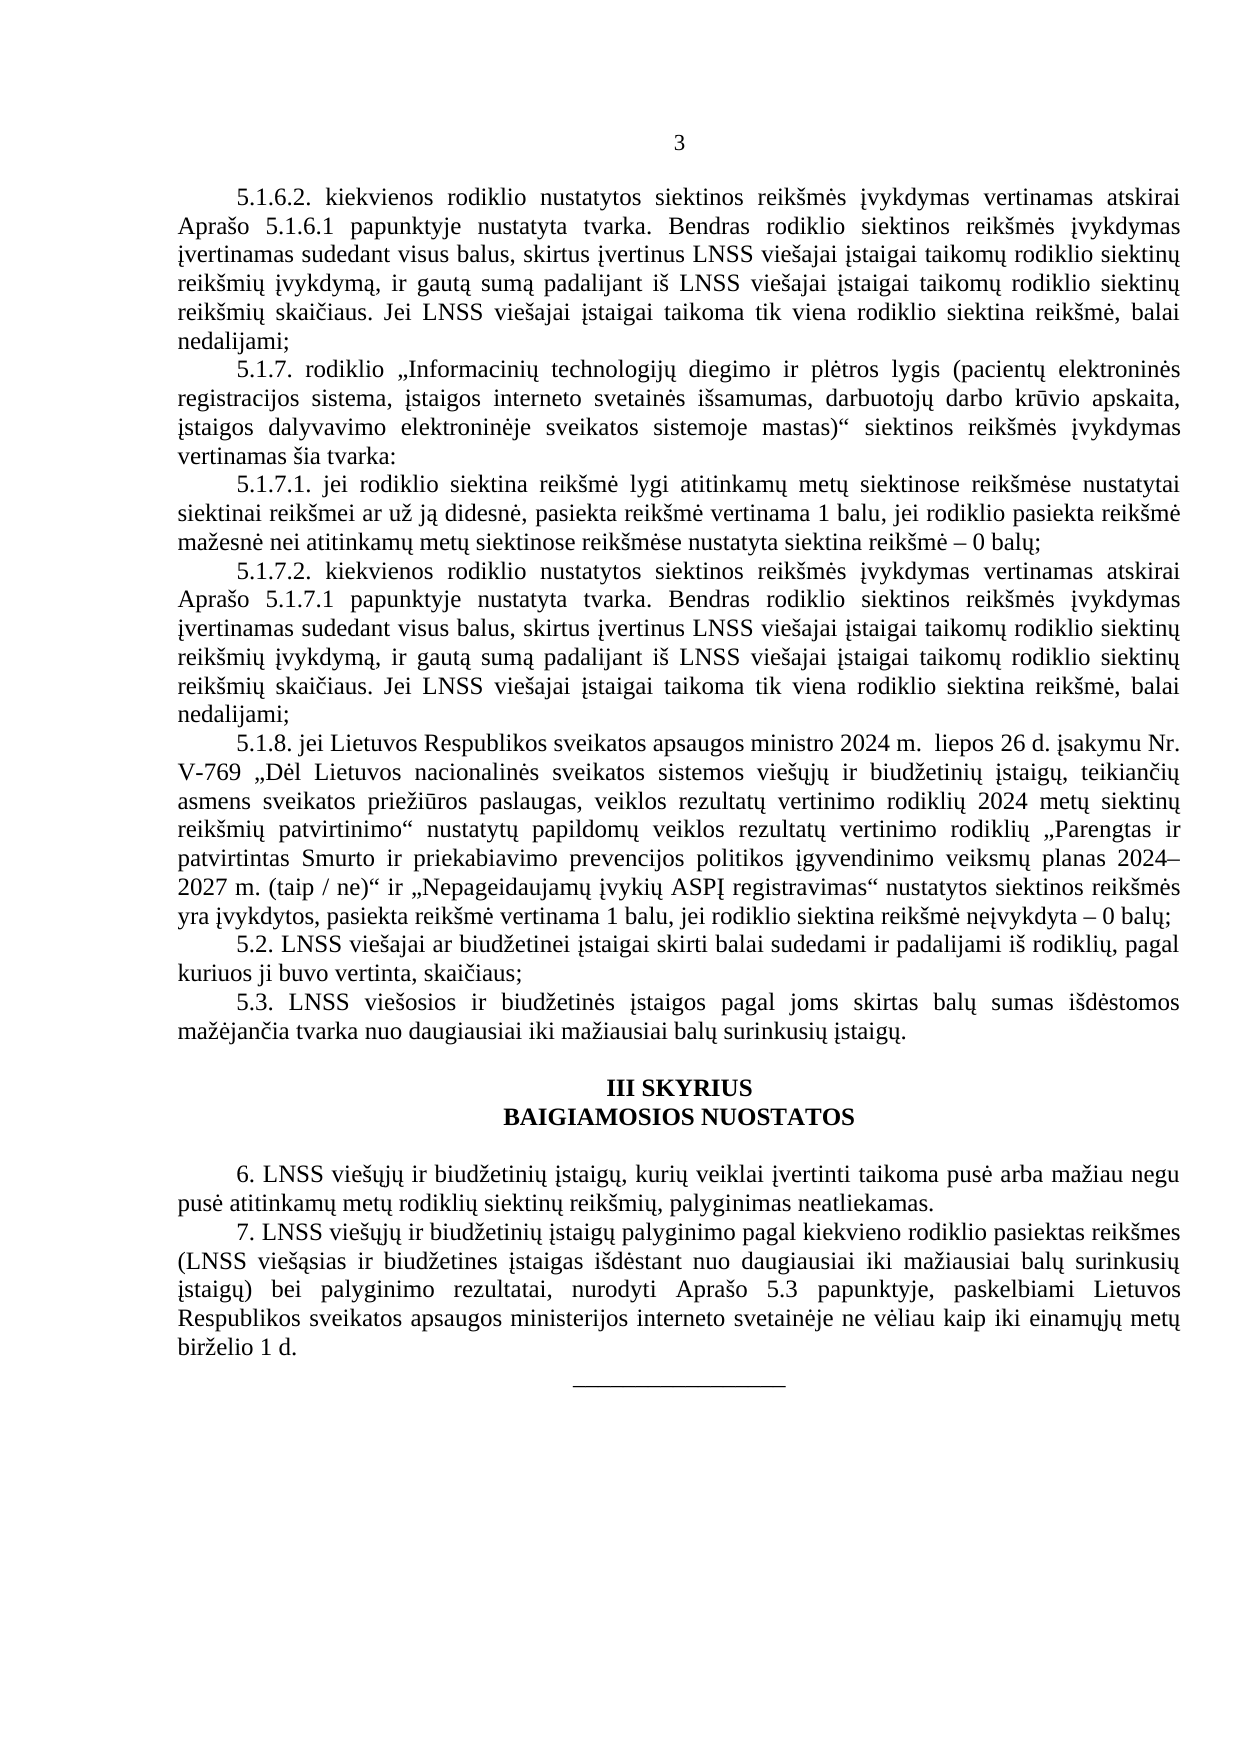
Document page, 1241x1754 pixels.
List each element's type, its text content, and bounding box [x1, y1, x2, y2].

text 5.1.7. rodiklio „Informacinių technologijų diegimo ir plėtros lygis (pacientų elektroninės registracijos sistema, įstaigos interneto svetainės išsamumas, darbuotojų darbo krūvio apskaita, įstaigos dalyvavimo elektroninėje sveikatos sistemoje mastas)“ siektinos reikšmės įvykdymas vertinamas šia tvarka: [177, 354, 1181, 469]
text 5.1.6.2. kiekvienos rodiklio nustatytos siektinos reikšmės įvykdymas vertinamas atskirai Aprašo 5.1.6.1 papunktyje nustatyta tvarka. Bendras rodiklio siektinos reikšmės įvykdymas įvertinamas sudedant visus balus, skirtus įvertinus LNSS viešajai įstaigai taikomų rodiklio siektinų reikšmių įvykdymą, ir gautą sumą padalijant iš LNSS viešajai įstaigai taikomų rodiklio siektinų reikšmių skaičiaus. Jei LNSS viešajai įstaigai taikoma tik viena rodiklio siektina reikšmė, balai nedalijami; [177, 182, 1181, 354]
text 7. LNSS viešųjų ir biudžetinių įstaigų palyginimo pagal kiekvieno rodiklio pasiektas reikšmes (LNSS viešąsias ir biudžetines įstaigas išdėstant nuo daugiausiai iki mažiausiai balų surinkusių įstaigų) bei palyginimo rezultatai, nurodyti Aprašo 5.3 papunktyje, paskelbiami Lietuvos Respublikos sveikatos apsaugos ministerijos interneto svetainėje ne vėliau kaip iki einamųjų metų birželio 1 d. [177, 1217, 1181, 1361]
text III SKYRIUS [162, 1073, 1181, 1102]
text 5.1.8. jei Lietuvos Respublikos sveikatos apsaugos ministro 2024 m. liepos 26 d. įsakymu Nr. V-769 „Dėl Lietuvos nacionalinės sveikatos sistemos viešųjų ir biudžetinių įstaigų, teikiančių asmens sveikatos priežiūros paslaugas, veiklos rezultatų vertinimo rodiklių 2024 metų siektinų reikšmių patvirtinimo“ nustatytų papildomų veiklos rezultatų vertinimo rodiklių „Parengtas ir patvirtintas Smurto ir priekabiavimo prevencijos politikos įgyvendinimo veiksmų planas 2024–2027 m. (taip / ne)“ ir „Nepageidaujamų įvykių ASPĮ registravimas“ nustatytos siektinos reikšmės yra įvykdytos, pasiekta reikšmė vertinama 1 balu, jei rodiklio siektina reikšmė neįvykdyta – 0 balų; [177, 728, 1181, 929]
text BAIGIAMOSIOS NUOSTATOS [162, 1102, 1181, 1131]
text 5.1.7.1. jei rodiklio siektina reikšmė lygi atitinkamų metų siektinose reikšmėse nustatytai siektinai reikšmei ar už ją didesnė, pasiekta reikšmė vertinama 1 balu, jei rodiklio pasiekta reikšmė mažesnė nei atitinkamų metų siektinose reikšmėse nustatyta siektina reikšmė – 0 balų; [177, 469, 1181, 556]
text 5.3. LNSS viešosios ir biudžetinės įstaigos pagal joms skirtas balų sumas išdėstomos mažėjančia tvarka nuo daugiausiai iki mažiausiai balų surinkusių įstaigų. [177, 987, 1181, 1044]
text 5.2. LNSS viešajai ar biudžetinei įstaigai skirti balai sudedami ir padalijami iš rodiklių, pagal kuriuos ji buvo vertinta, skaičiaus; [177, 929, 1181, 987]
text 5.1.7.2. kiekvienos rodiklio nustatytos siektinos reikšmės įvykdymas vertinamas atskirai Aprašo 5.1.7.1 papunktyje nustatyta tvarka. Bendras rodiklio siektinos reikšmės įvykdymas įvertinamas sudedant visus balus, skirtus įvertinus LNSS viešajai įstaigai taikomų rodiklio siektinų reikšmių įvykdymą, ir gautą sumą padalijant iš LNSS viešajai įstaigai taikomų rodiklio siektinų reikšmių skaičiaus. Jei LNSS viešajai įstaigai taikoma tik viena rodiklio siektina reikšmė, balai nedalijami; [177, 556, 1181, 728]
text _________________ [162, 1361, 1181, 1389]
text 6. LNSS viešųjų ir biudžetinių įstaigų, kurių veiklai įvertinti taikoma pusė arba mažiau negu pusė atitinkamų metų rodiklių siektinų reikšmių, palyginimas neatliekamas. [177, 1159, 1181, 1217]
